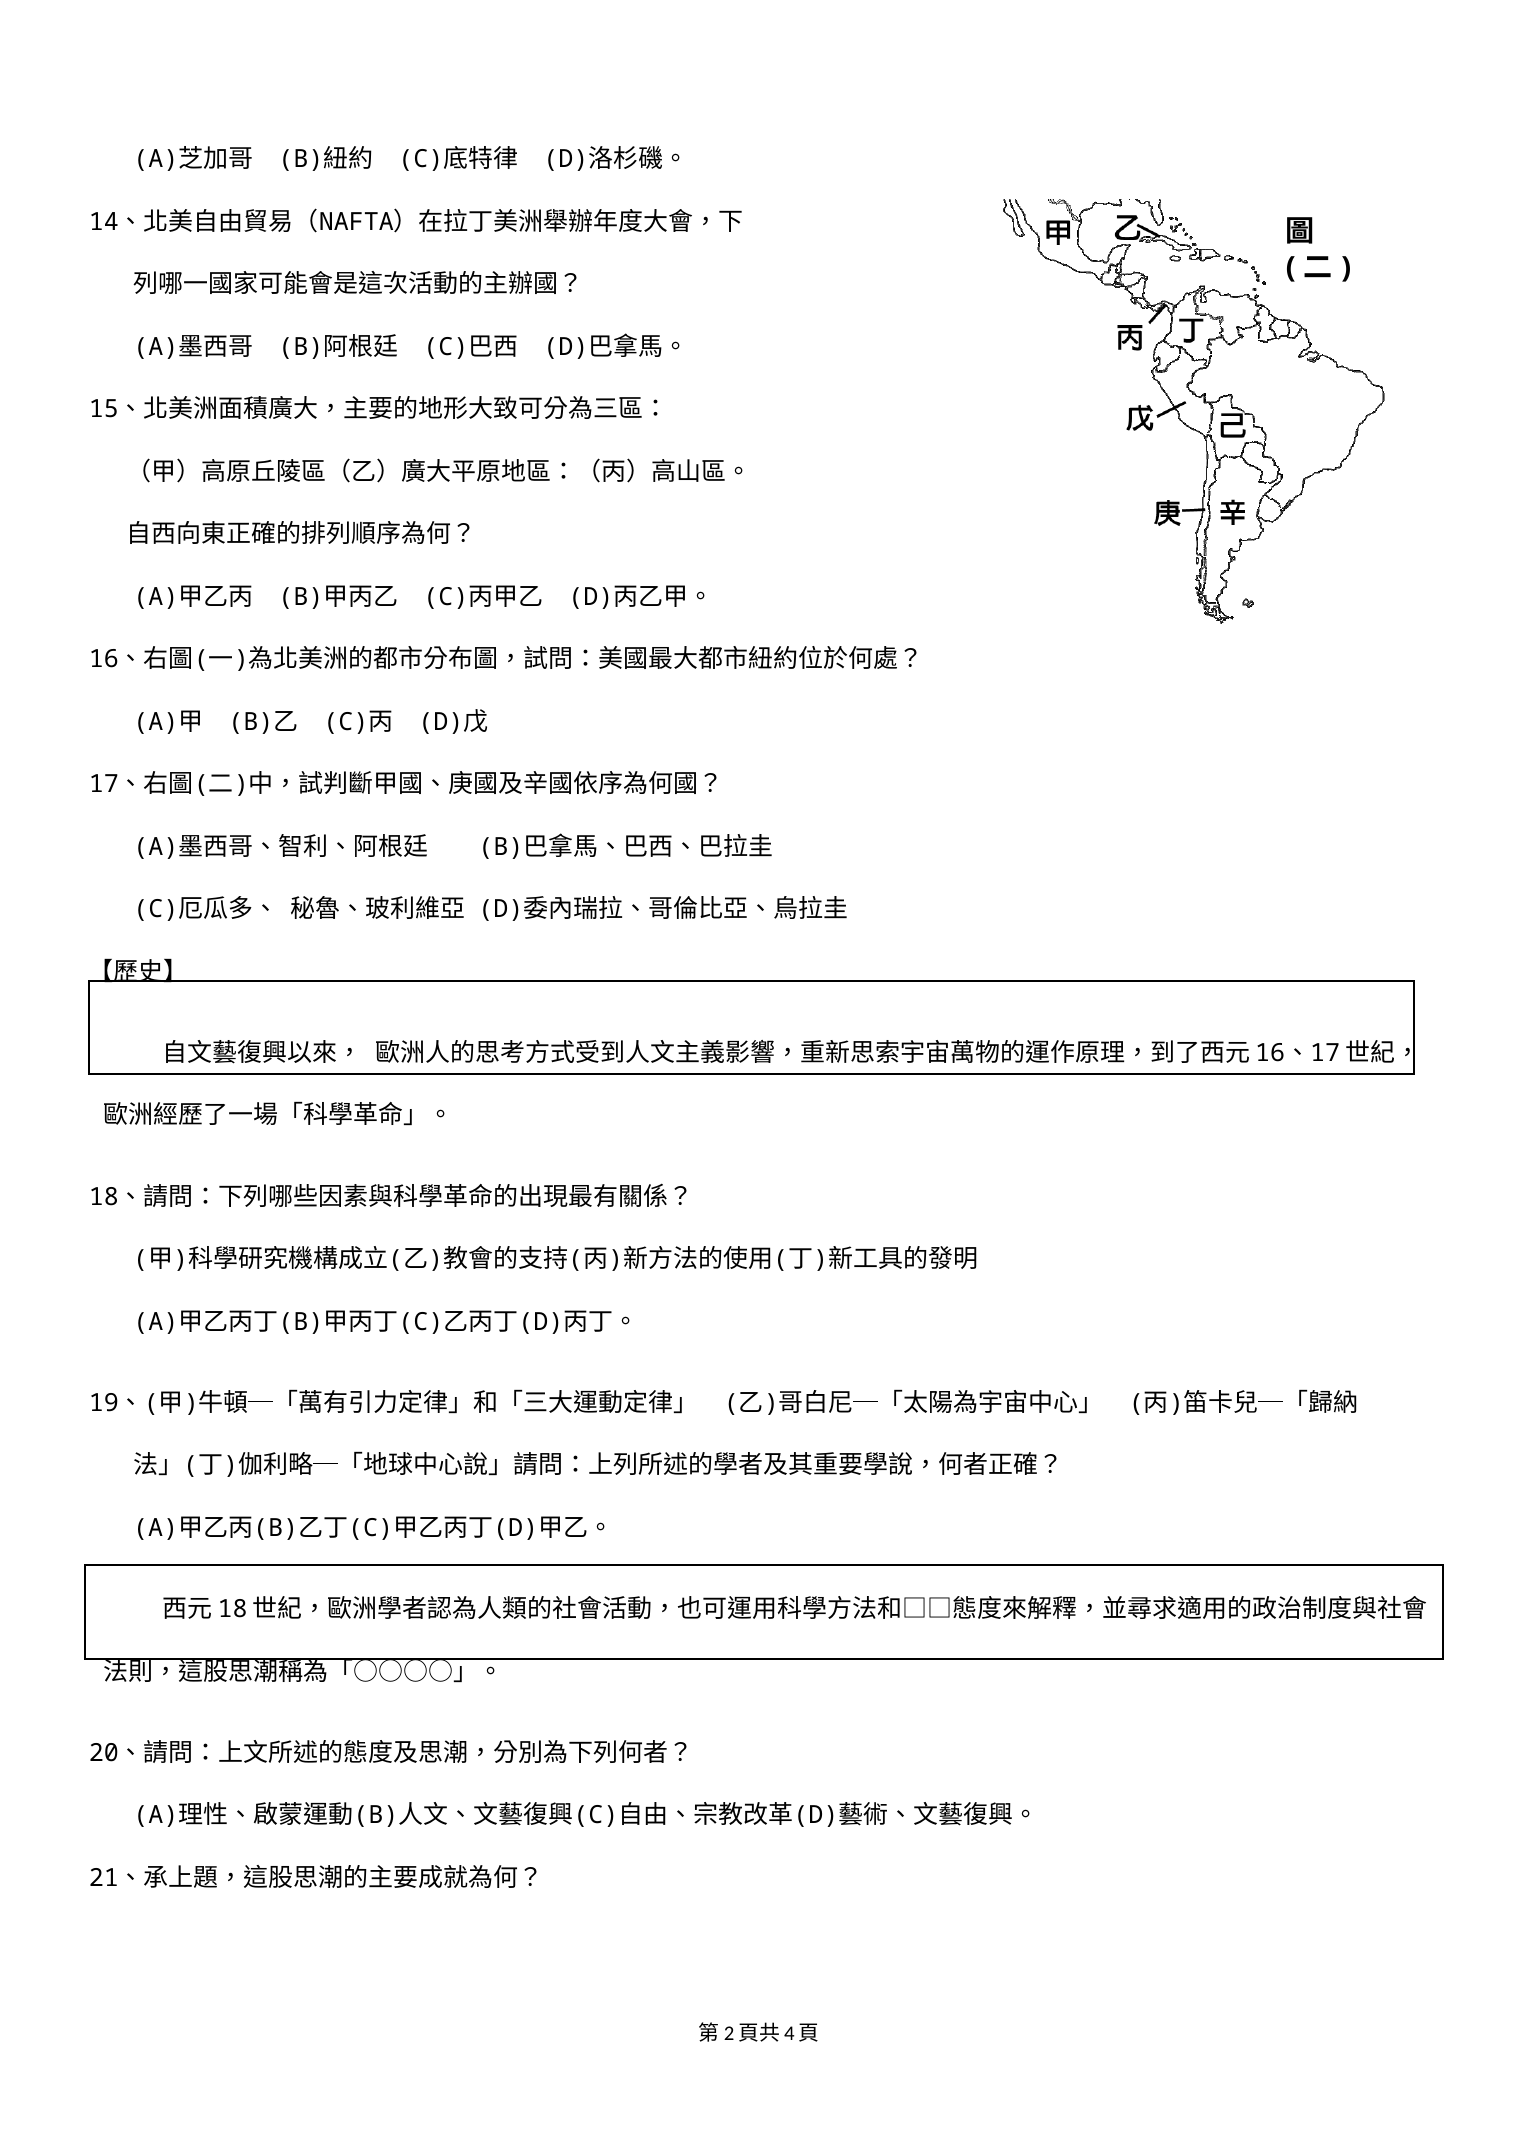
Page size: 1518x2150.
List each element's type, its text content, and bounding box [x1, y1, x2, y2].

text 14、北美自由貿易（NAFTA）在拉丁美洲舉辦年度大會，下列哪一國家可能會是這次活動的主辦國？ [89, 177, 753, 302]
text （甲）高原丘陵區（乙）廣大平原地區：（丙）高山區。 [126, 427, 1001, 490]
text 21、承上題，這股思潮的主要成就為何？ [89, 1834, 1429, 1896]
text (A)甲乙丙 (B)甲丙乙 (C)丙甲乙 (D)丙乙甲。 [133, 552, 1001, 615]
text (C)厄瓜多、 秘魯、玻利維亞 (D)委內瑞拉、哥倫比亞、烏拉圭 [133, 865, 1429, 927]
text 20、請問：上文所述的態度及思潮，分別為下列何者？ [89, 1709, 1429, 1771]
text 自文藝復興以來， 歐洲人的思考方式受到人文主義影響，重新思索宇宙萬物的運作原理，到了西元16、17世紀，歐洲經歷了一場「科學革命」。 [103, 1009, 1403, 1073]
text [1392, 427, 1429, 490]
text 15、北美洲面積廣大，主要的地形大致可分為三區： [89, 365, 1001, 427]
text 【歷史】 [89, 927, 1429, 990]
text 自西向東正確的排列順序為何？ [126, 490, 1001, 552]
text 16、右圖(一)為北美洲的都市分布圖，試問：美國最大都市紐約位於何處？ [89, 615, 1429, 677]
text [1392, 552, 1429, 615]
text (A)理性、啟蒙運動(B)人文、文藝復興(C)自由、宗教改革(D)藝術、文藝復興。 [133, 1771, 1429, 1834]
text 17、右圖(二)中，試判斷甲國、庚國及辛國依序為何國？ [89, 740, 1429, 802]
text (A)墨西哥、智利、阿根廷 (B)巴拿馬、巴西、巴拉圭 [133, 802, 1429, 865]
text [1392, 365, 1429, 427]
text (甲)科學研究機構成立(乙)教會的支持(丙)新方法的使用(丁)新工具的發明 [133, 1215, 1429, 1277]
text [1392, 490, 1429, 552]
text 18、請問：下列哪些因素與科學革命的出現最有關係？ [89, 1152, 1429, 1215]
text 法則，這股思潮稱為「○○○○」。 [103, 1660, 1429, 1690]
text (A)甲乙丙(B)乙丁(C)甲乙丙丁(D)甲乙。 [133, 1484, 1429, 1546]
text (A)甲乙丙丁(B)甲丙丁(C)乙丙丁(D)丙丁。 [133, 1277, 1429, 1340]
text (A)墨西哥 (B)阿根廷 (C)巴西 (D)巴拿馬。 [133, 302, 1001, 365]
text (A)甲 (B)乙 (C)丙 (D)戊 [133, 677, 1429, 740]
text [1392, 302, 1429, 365]
text 自文藝復興以來， 歐洲人的思考方式受到人文主義影響，重新思索宇宙萬物的運作原理，到了西元16、17世紀，歐洲經歷了一場「科學革命」。 [103, 1075, 1403, 1134]
text 19、(甲)牛頓─「萬有引力定律」和「三大運動定律」 (乙)哥白尼─「太陽為宇宙中心」 (丙)笛卡兒─「歸納法」(丁)伽利略─「地球中心說」請問：上列所述的學者及其重要學說，何者正確？ [89, 1359, 1388, 1484]
text (A)芝加哥 (B)紐約 (C)底特律 (D)洛杉磯。 [133, 115, 1429, 177]
text 西元18世紀，歐洲學者認為人類的社會活動，也可運用科學方法和□□態度來解釋，並尋求適用的政治制度與社會 [103, 1566, 1429, 1658]
